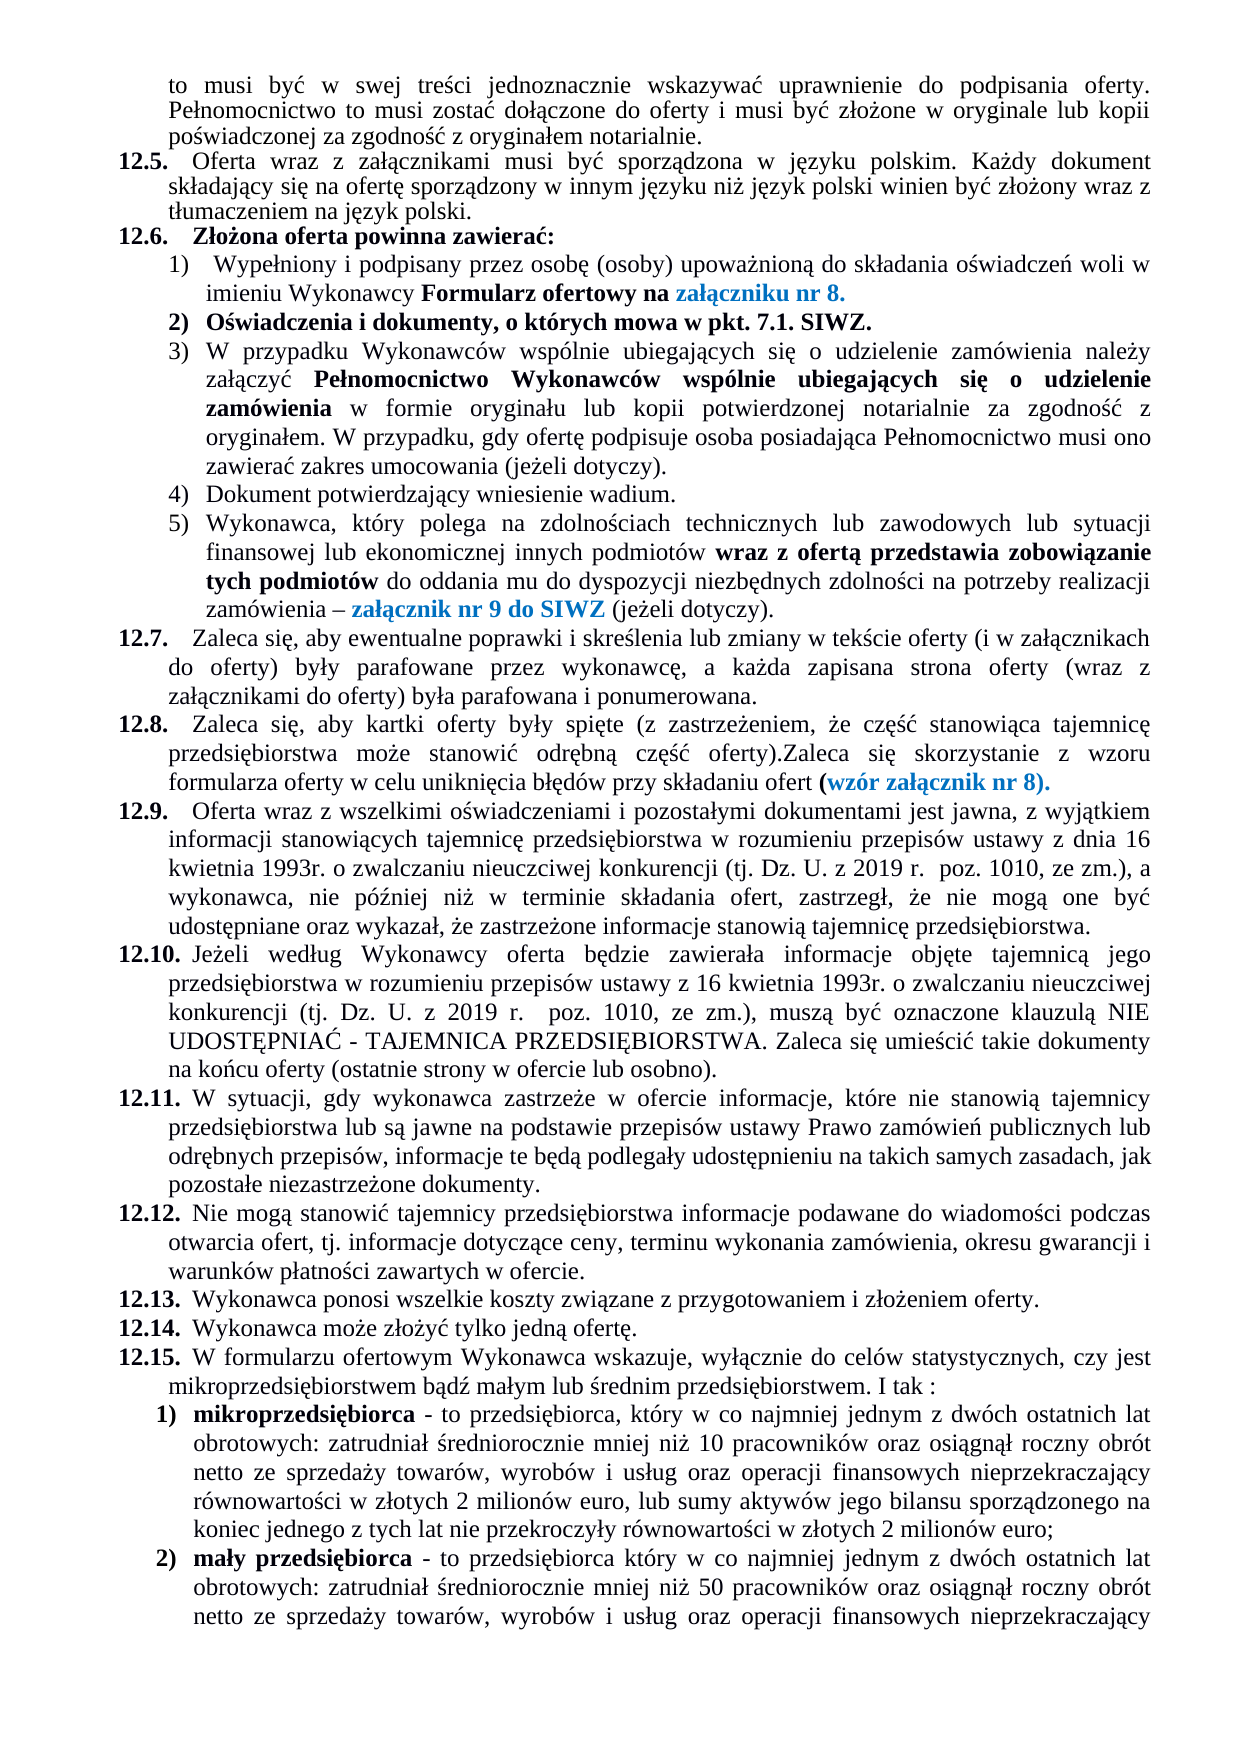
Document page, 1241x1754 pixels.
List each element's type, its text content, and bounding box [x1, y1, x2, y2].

list Jeżeli według Wykonawcy oferta będzie zawierała informacje objęte tajemnicą jego przedsiębiorstwa w rozumieniu przepisów ustawy z 16 kwietnia 1993r. o zwalczaniu nieuczciwej konkurencji (tj. Dz. U. z 2019 r. poz. 1010, ze zm.), muszą być oznaczone klauzulą NIE UDOSTĘPNIAĆ - TAJEMNICA PRZEDSIĘBIORSTWA. Zaleca się umieścić takie dokumenty na końcu oferty (ostatnie strony w ofercie lub osobno). [118, 939, 1152, 1083]
list Oferta wraz z wszelkimi oświadczeniami i pozostałymi dokumentami jest jawna, z wyjątkiem informacji stanowiących tajemnicę przedsiębiorstwa w rozumieniu przepisów ustawy z dnia 16 kwietnia 1993r. o zwalczaniu nieuczciwej konkurencji (tj. Dz. U. z 2019 r. poz. 1010, ze zm.), a wykonawca, nie później niż w terminie składania ofert, zastrzegł, że nie mogą one być udostępniane oraz wykazał, że zastrzeżone informacje stanowią tajemnicę przedsiębiorstwa. [118, 796, 1152, 939]
list mały przedsiębiorca - to przedsiębiorca który w co najmniej jednym z dwóch ostatnich lat obrotowych: zatrudniał średniorocznie mniej niż 50 pracowników oraz osiągnął roczny obrót netto ze sprzedaży towarów, wyrobów i usług oraz operacji finansowych nieprzekraczający [156, 1543, 1152, 1629]
list Złożona oferta powinna zawierać: [118, 224, 1152, 249]
list Zaleca się, aby kartki oferty były spięte (z zastrzeżeniem, że część stanowiąca tajemnicę przedsiębiorstwa może stanowić odrębną część oferty).Zaleca się skorzystanie z wzoru formularza oferty w celu uniknięcia błędów przy składaniu ofert (wzór załącznik nr 8). [118, 709, 1152, 796]
list Oświadczenia i dokumenty, o których mowa w pkt. 7.1. SIWZ. [168, 307, 1152, 336]
list Wykonawca może złożyć tylko jedną ofertę. [118, 1313, 1152, 1342]
list W sytuacji, gdy wykonawca zastrzeże w ofercie informacje, które nie stanowią tajemnicy przedsiębiorstwa lub są jawne na podstawie przepisów ustawy Prawo zamówień publicznych lub odrębnych przepisów, informacje te będą podlegały udostępnieniu na takich samych zasadach, jak pozostałe niezastrzeżone dokumenty. [118, 1083, 1152, 1198]
list Wykonawca ponosi wszelkie koszty związane z przygotowaniem i złożeniem oferty. [118, 1284, 1152, 1313]
list Zaleca się, aby ewentualne poprawki i skreślenia lub zmiany w tekście oferty (i w załącznikach do oferty) były parafowane przez wykonawcę, a każda zapisana strona oferty (wraz z załącznikami do oferty) była parafowana i ponumerowana. [118, 623, 1152, 709]
list to musi być w swej treści jednoznacznie wskazywać uprawnienie do podpisania oferty. Pełnomocnictwo to musi zostać dołączone do oferty i musi być złożone w oryginale lub kopii poświadczonej za zgodność z oryginałem notarialnie. [118, 74, 1152, 149]
list Oferta wraz z załącznikami musi być sporządzona w języku polskim. Każdy dokument składający się na ofertę sporządzony w innym języku niż język polski winien być złożony wraz z tłumaczeniem na język polski. [118, 149, 1152, 224]
list Dokument potwierdzający wniesienie wadium. [168, 479, 1152, 508]
list mikroprzedsiębiorca - to przedsiębiorca, który w co najmniej jednym z dwóch ostatnich lat obrotowych: zatrudniał średniorocznie mniej niż 10 pracowników oraz osiągnął roczny obrót netto ze sprzedaży towarów, wyrobów i usług oraz operacji finansowych nieprzekraczający równowartości w złotych 2 milionów euro, lub sumy aktywów jego bilansu sporządzonego na koniec jednego z tych lat nie przekroczyły równowartości w złotych 2 milionów euro; [156, 1399, 1152, 1543]
list Wykonawca, który polega na zdolnościach technicznych lub zawodowych lub sytuacji finansowej lub ekonomicznej innych podmiotów wraz z ofertą przedstawia zobowiązanie tych podmiotów do oddania mu do dyspozycji niezbędnych zdolności na potrzeby realizacji zamówienia – załącznik nr 9 do SIWZ (jeżeli dotyczy). [168, 508, 1152, 623]
list W przypadku Wykonawców wspólnie ubiegających się o udzielenie zamówienia należy załączyć Pełnomocnictwo Wykonawców wspólnie ubiegających się o udzielenie zamówienia w formie oryginału lub kopii potwierdzonej notarialnie za zgodność z oryginałem. W przypadku, gdy ofertę podpisuje osoba posiadająca Pełnomocnictwo musi ono zawierać zakres umocowania (jeżeli dotyczy). [168, 336, 1152, 479]
list Nie mogą stanowić tajemnicy przedsiębiorstwa informacje podawane do wiadomości podczas otwarcia ofert, tj. informacje dotyczące ceny, terminu wykonania zamówienia, okresu gwarancji i warunków płatności zawartych w ofercie. [118, 1198, 1152, 1284]
list W formularzu ofertowym Wykonawca wskazuje, wyłącznie do celów statystycznych, czy jest mikroprzedsiębiorstwem bądź małym lub średnim przedsiębiorstwem. I tak : [118, 1342, 1152, 1399]
list Wypełniony i podpisany przez osobę (osoby) upoważnioną do składania oświadczeń woli w imieniu Wykonawcy Formularz ofertowy na załączniku nr 8. [168, 249, 1152, 307]
